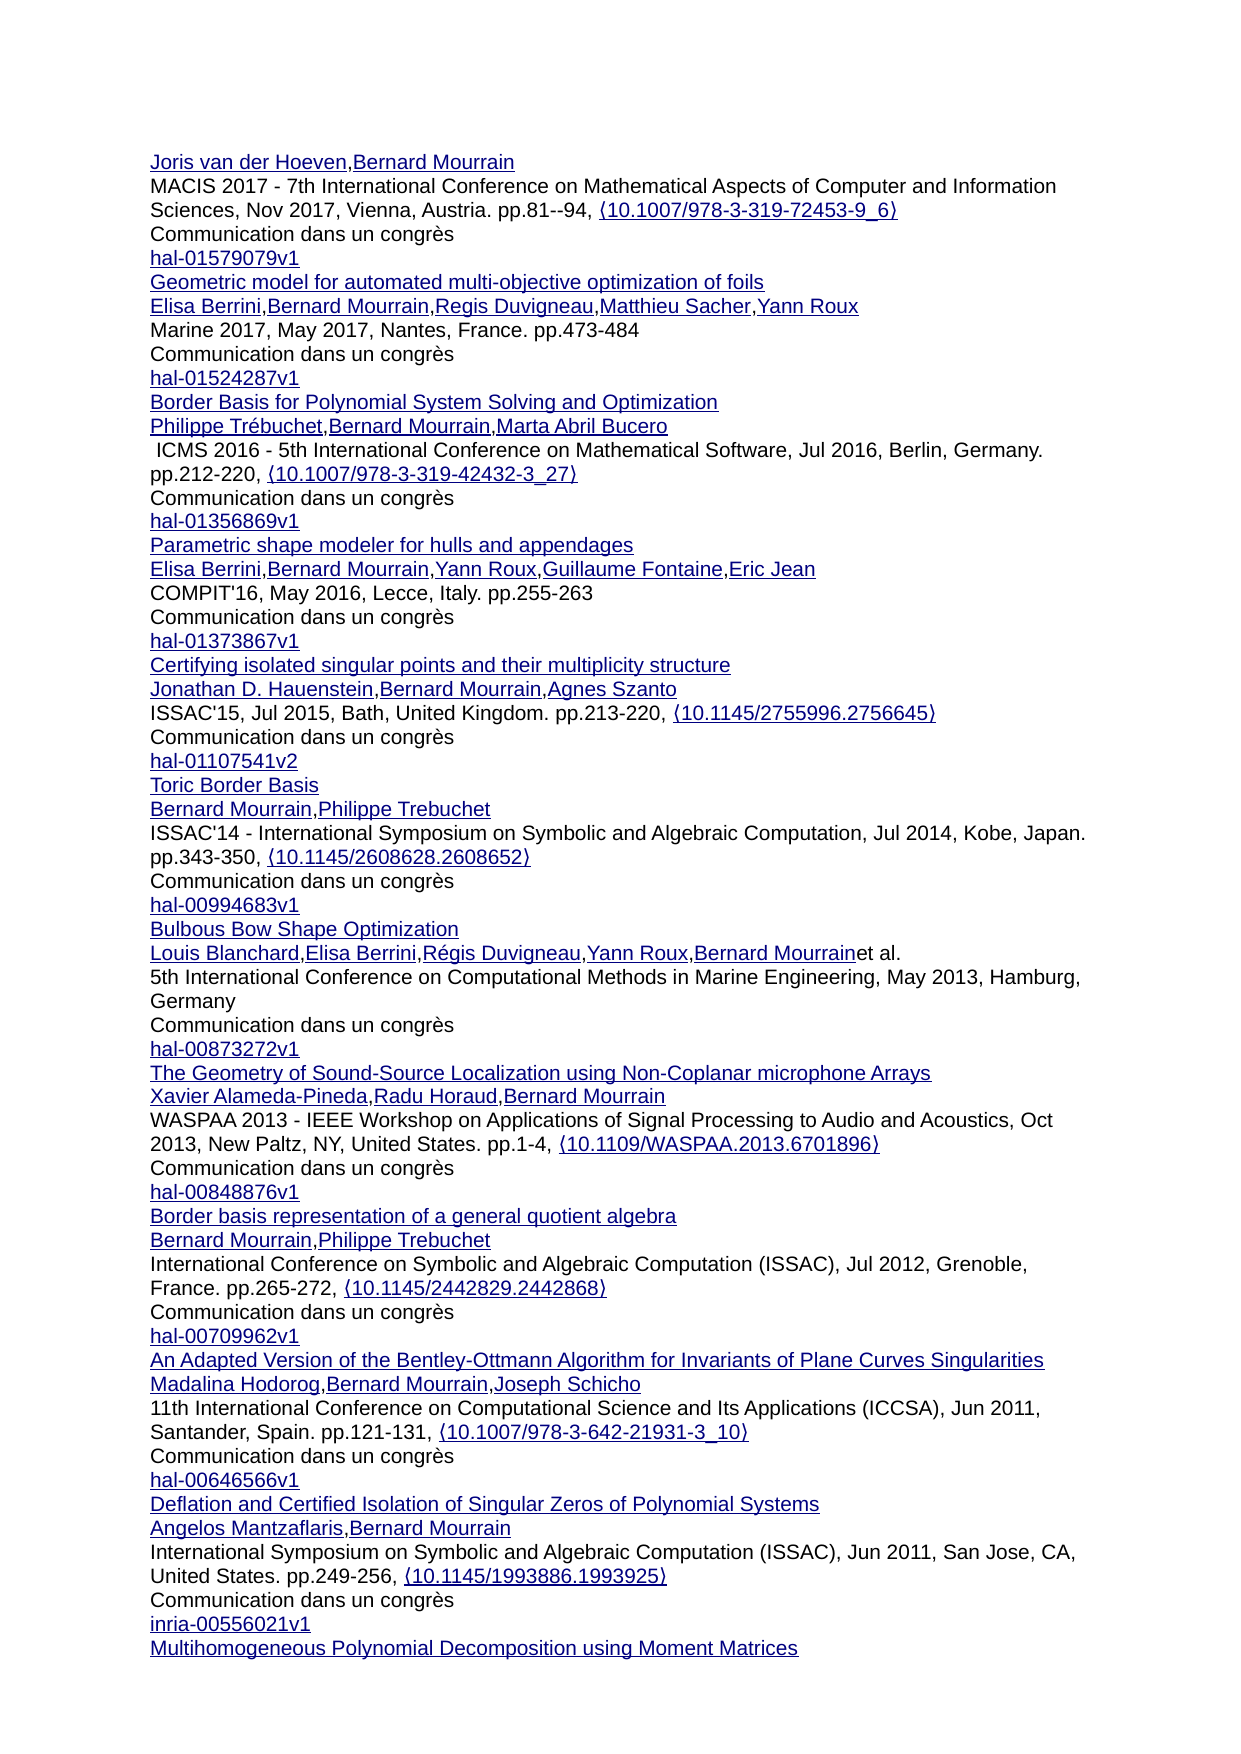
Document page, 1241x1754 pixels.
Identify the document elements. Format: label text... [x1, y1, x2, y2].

table_cell Border Basis for Polynomial System Solving and Optimization Philippe Trébuchet,Bernard Mourrain,Marta Abril Bucero ICMS 2016 - 5th International Conference on Mathematical Software, Jul 2016, Berlin, Germany. pp.212-220, ⟨10.1007/978-3-319-42432-3_27⟩ Communication dans un congrès hal-01356869v1 [150, 390, 1090, 533]
table_cell Multihomogeneous Polynomial Decomposition using Moment Matrices [150, 1635, 1090, 1659]
table_cell Geometric model for automated multi-objective optimization of foils Elisa Berrini,Bernard Mourrain,Regis Duvigneau,Matthieu Sacher,Yann Roux Marine 2017, May 2017, Nantes, France. pp.473-484 Communication dans un congrès hal-01524287v1 [150, 270, 1090, 389]
table_cell Toric Border Basis Bernard Mourrain,Philippe Trebuchet ISSAC'14 - International Symposium on Symbolic and Algebraic Computation, Jul 2014, Kobe, Japan. pp.343-350, ⟨10.1145/2608628.2608652⟩ Communication dans un congrès hal-00994683v1 [150, 773, 1090, 917]
table_cell The Geometry of Sound-Source Localization using Non-Coplanar microphone Arrays Xavier Alameda-Pineda,Radu Horaud,Bernard Mourrain WASPAA 2013 - IEEE Workshop on Applications of Signal Processing to Audio and Acoustics, Oct 2013, New Paltz, NY, United States. pp.1-4, ⟨10.1109/WASPAA.2013.6701896⟩ Communication dans un congrès hal-00848876v1 [150, 1060, 1090, 1204]
table_cell Bulbous Bow Shape Optimization Louis Blanchard,Elisa Berrini,Régis Duvigneau,Yann Roux,Bernard Mourrainet al. 5th International Conference on Computational Methods in Marine Engineering, May 2013, Hamburg, Germany Communication dans un congrès hal-00873272v1 [150, 917, 1090, 1060]
table_cell Parametric shape modeler for hulls and appendages Elisa Berrini,Bernard Mourrain,Yann Roux,Guillaume Fontaine,Eric Jean COMPIT'16, May 2016, Lecce, Italy. pp.255-263 Communication dans un congrès hal-01373867v1 [150, 533, 1090, 653]
table_cell An Adapted Version of the Bentley-Ottmann Algorithm for Invariants of Plane Curves Singularities Madalina Hodorog,Bernard Mourrain,Joseph Schicho 11th International Conference on Computational Science and Its Applications (ICCSA), Jun 2011, Santander, Spain. pp.121-131, ⟨10.1007/978-3-642-21931-3_10⟩ Communication dans un congrès hal-00646566v1 [150, 1348, 1090, 1492]
table_cell Certifying isolated singular points and their multiplicity structure Jonathan D. Hauenstein,Bernard Mourrain,Agnes Szanto ISSAC'15, Jul 2015, Bath, United Kingdom. pp.213-220, ⟨10.1145/2755996.2756645⟩ Communication dans un congrès hal-01107541v2 [150, 653, 1090, 773]
table_cell Border basis representation of a general quotient algebra Bernard Mourrain,Philippe Trebuchet International Conference on Symbolic and Algebraic Computation (ISSAC), Jul 2012, Grenoble, France. pp.265-272, ⟨10.1145/2442829.2442868⟩ Communication dans un congrès hal-00709962v1 [150, 1204, 1090, 1348]
table_cell Deflation and Certified Isolation of Singular Zeros of Polynomial Systems Angelos Mantzaflaris,Bernard Mourrain International Symposium on Symbolic and Algebraic Computation (ISSAC), Jun 2011, San Jose, CA, United States. pp.249-256, ⟨10.1145/1993886.1993925⟩ Communication dans un congrès inria-00556021v1 [150, 1492, 1090, 1635]
table_cell Joris van der Hoeven,Bernard Mourrain MACIS 2017 - 7th International Conference on Mathematical Aspects of Computer and Information Sciences, Nov 2017, Vienna, Austria. pp.81--94, ⟨10.1007/978-3-319-72453-9_6⟩ Communication dans un congrès hal-01579079v1 [150, 150, 1090, 270]
